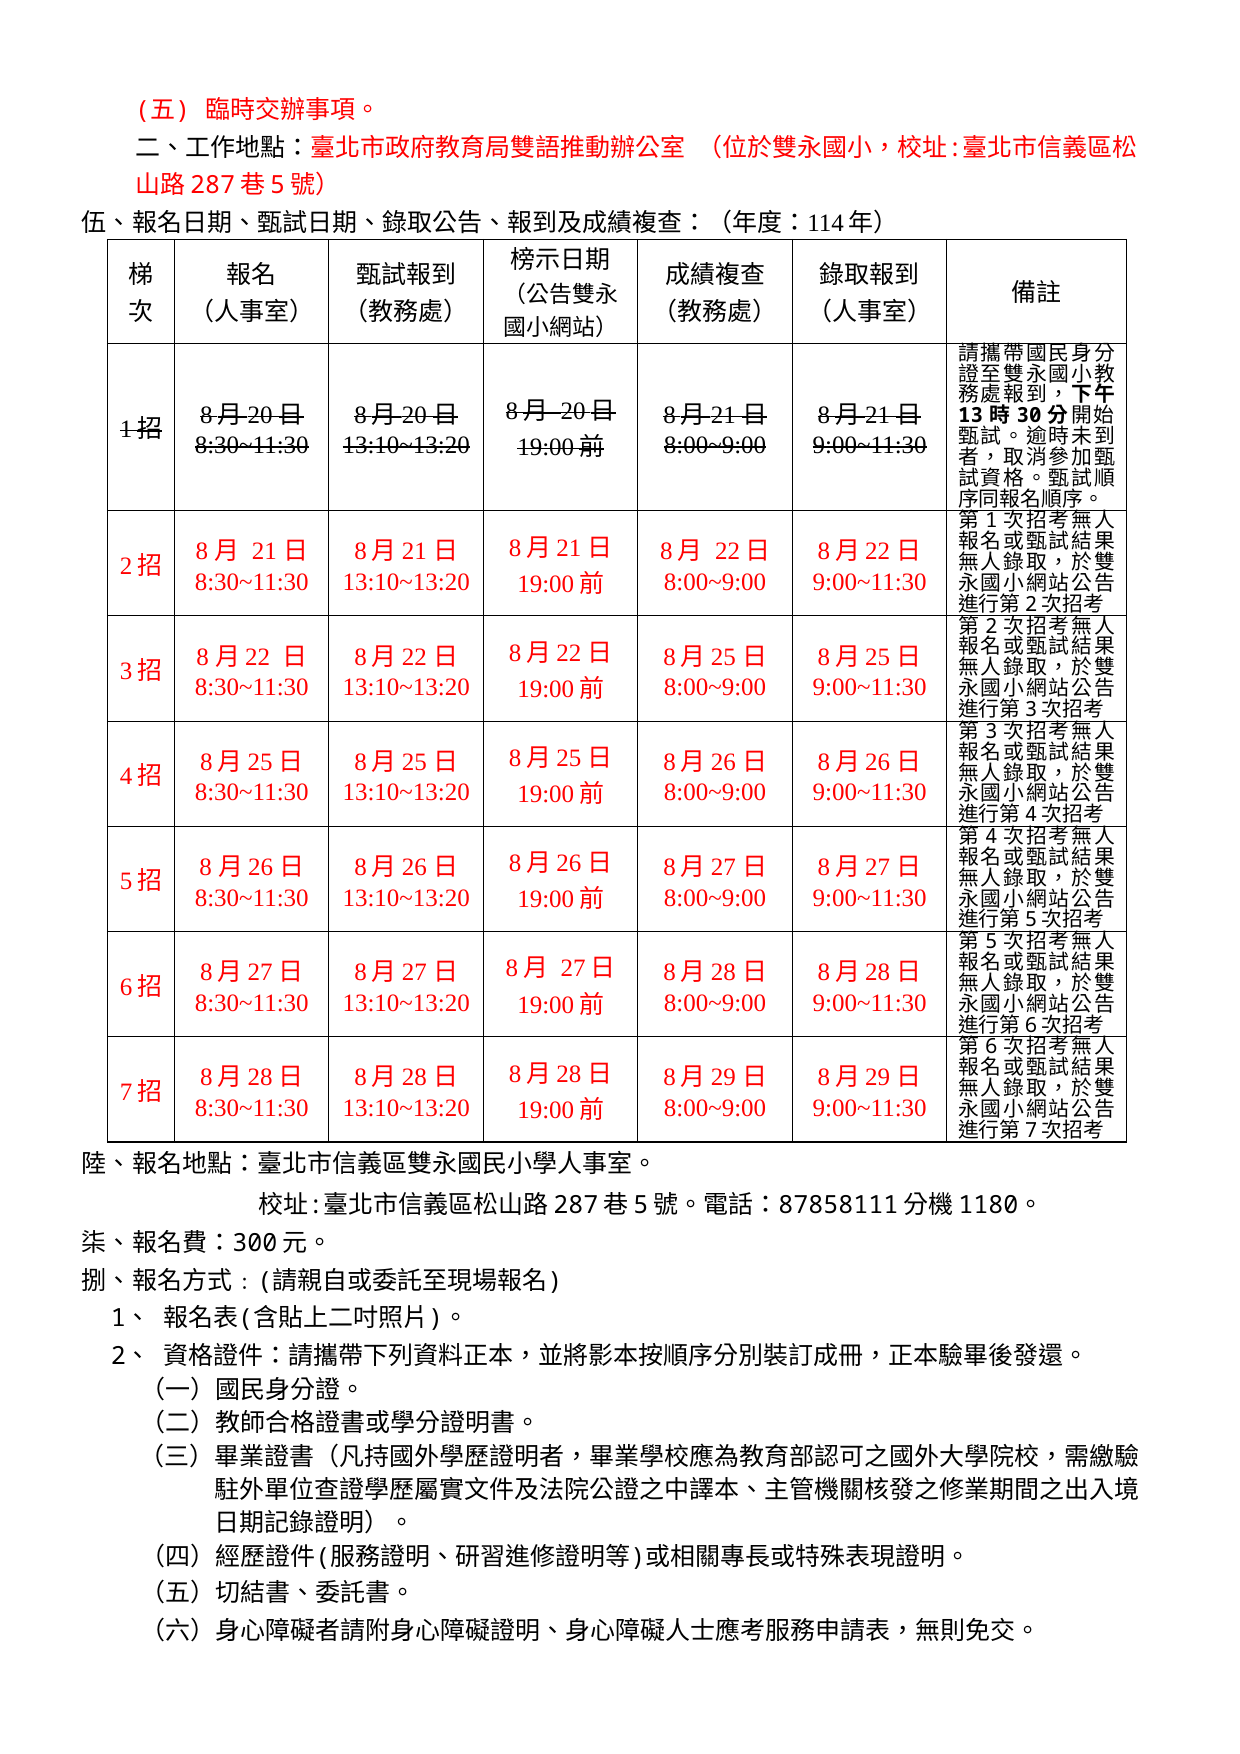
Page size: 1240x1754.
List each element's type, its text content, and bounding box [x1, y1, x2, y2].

text （二）教師合格證書或學分證明書。 [81, 1405, 1160, 1438]
table_cell 8月29 日 8:00~9:00 [638, 1037, 792, 1141]
table_cell 8月28 日 8:00~9:00 [638, 932, 792, 1036]
table_cell 第2次招考無人報名或甄試結果無人錄取，於雙永國小網站公告進行第3次招考 [947, 616, 1126, 721]
table_header 備註 [947, 240, 1126, 342]
table_cell 8月27 日 9:00~11:30 [793, 827, 946, 931]
table_cell 3招 [108, 616, 174, 721]
text 二、工作地點：臺北市政府教育局雙語推動辦公室 （位於雙永國小，校址:臺北市信義區松山路287巷5號） [135, 126, 1160, 201]
table_cell 8 月26 日 8:30~11:30 [175, 827, 328, 931]
text （一）國民身分證。 [81, 1372, 1160, 1405]
list 報名方式﹕(請親自或委託至現場報名) [81, 1259, 1160, 1297]
table_cell 請攜帶國民身分證至雙永國小教務處報到，下午13時30分開始甄試。逾時未到者，取消參加甄試資格。甄試順序同報名順序。 [947, 344, 1126, 510]
table_header 甄試報到 （教務處） [329, 240, 483, 342]
table_cell 6招 [108, 932, 174, 1036]
text （三）畢業證書（凡持國外學歷證明者，畢業學校應為教育部認可之國外大學院校，需繳驗駐外單位查證學歷屬實文件及法院公證之中譯本、主管機關核發之修業期間之出入境日期記錄證明）。 [139, 1438, 1160, 1538]
table_cell 8月26 日 8:00~9:00 [638, 722, 792, 826]
table_cell 5招 [108, 827, 174, 931]
table_cell 8月25 日 8:00~9:00 [638, 616, 792, 721]
table_cell 8月21 日 19:00前 [484, 511, 637, 615]
table_cell 8 月22 日 8:30~11:30 [175, 616, 328, 721]
table_cell 8月 27日 19:00前 [484, 932, 637, 1036]
list 報名費：300元。 [81, 1222, 1160, 1259]
table_cell 8月28 日 9:00~11:30 [793, 932, 946, 1036]
table_cell 8月21 日 9:00~11:30 [793, 344, 946, 510]
table_cell 8月25 日 19:00前 [484, 722, 637, 826]
table_header 榜示日期 （公告雙永國小網站） [484, 240, 637, 342]
table_header 梯次 [108, 240, 174, 342]
text 校址:臺北市信義區松山路287巷5號。電話：87858111分機1180。 [258, 1180, 1160, 1222]
text （四）經歷證件(服務證明、研習進修證明等)或相關專長或特殊表現證明。 [94, 1538, 1160, 1572]
table_cell 8月26 日 19:00前 [484, 827, 637, 931]
table_cell 4招 [108, 722, 174, 826]
table_cell 第6次招考無人報名或甄試結果無人錄取，於雙永國小網站公告進行第7次招考 [947, 1037, 1126, 1141]
table_cell 8月20 日 13:10~13:20 [329, 344, 483, 510]
table_cell 8月25 日 9:00~11:30 [793, 616, 946, 721]
table_cell 2招 [108, 511, 174, 615]
table_cell 8月25 日 13:10~13:20 [329, 722, 483, 826]
table_cell 第3次招考無人報名或甄試結果無人錄取，於雙永國小網站公告進行第4次招考 [947, 722, 1126, 826]
table_cell 8月 20日 19:00前 [484, 344, 637, 510]
table_cell 8月27 日 8:00~9:00 [638, 827, 792, 931]
text （五）切結書、委託書。 [94, 1572, 1160, 1609]
list 資格證件：請攜帶下列資料正本，並將影本按順序分別裝訂成冊，正本驗畢後發還。 [111, 1334, 1160, 1372]
table_cell 8月21 日 13:10~13:20 [329, 511, 483, 615]
table_cell 8月21 日 8:00~9:00 [638, 344, 792, 510]
table_cell 8月27 日 13:10~13:20 [329, 932, 483, 1036]
table_cell 8月28 日 8:30~11:30 [175, 1037, 328, 1141]
list 報名地點：臺北市信義區雙永國民小學人事室。 [81, 1142, 1160, 1180]
table_cell 8月27 日 8:30~11:30 [175, 932, 328, 1036]
list 報名日期、甄試日期、錄取公告、報到及成績複查：（年度：114年） [81, 201, 1160, 239]
text （六）身心障礙者請附身心障礙證明、身心障礙人士應考服務申請表，無則免交。 [94, 1609, 1160, 1647]
table_cell 8月26 日 9:00~11:30 [793, 722, 946, 826]
table_cell 1招 [108, 344, 174, 510]
table_cell 第5次招考無人報名或甄試結果無人錄取，於雙永國小網站公告進行第6次招考 [947, 932, 1126, 1036]
table_header 錄取報到 （人事室） [793, 240, 946, 342]
table_cell 第1次招考無人報名或甄試結果無人錄取，於雙永國小網站公告進行第2次招考 [947, 511, 1126, 615]
table_cell 8月28 日 13:10~13:20 [329, 1037, 483, 1141]
table_cell 7招 [108, 1037, 174, 1141]
table_cell 8月28 日 19:00前 [484, 1037, 637, 1141]
text (五) 臨時交辦事項。 [135, 89, 1160, 126]
table_cell 8 月 21 日 8:30~11:30 [175, 511, 328, 615]
table_cell 8月25 日 8:30~11:30 [175, 722, 328, 826]
table_cell 8月22 日 19:00前 [484, 616, 637, 721]
table_cell 8月22 日 13:10~13:20 [329, 616, 483, 721]
table_cell 第4次招考無人報名或甄試結果無人錄取，於雙永國小網站公告進行第5次招考 [947, 827, 1126, 931]
table_cell 8月22 日 9:00~11:30 [793, 511, 946, 615]
table_header 報名 （人事室） [175, 240, 328, 342]
list 報名表(含貼上二吋照片)。 [111, 1297, 1160, 1334]
table_cell 8月29 日 9:00~11:30 [793, 1037, 946, 1141]
table_cell 8月26 日 13:10~13:20 [329, 827, 483, 931]
table_cell 8月 22日 8:00~9:00 [638, 511, 792, 615]
table_header 成績複查 （教務處） [638, 240, 792, 342]
table_cell 8月20 日 8:30~11:30 [175, 344, 328, 510]
